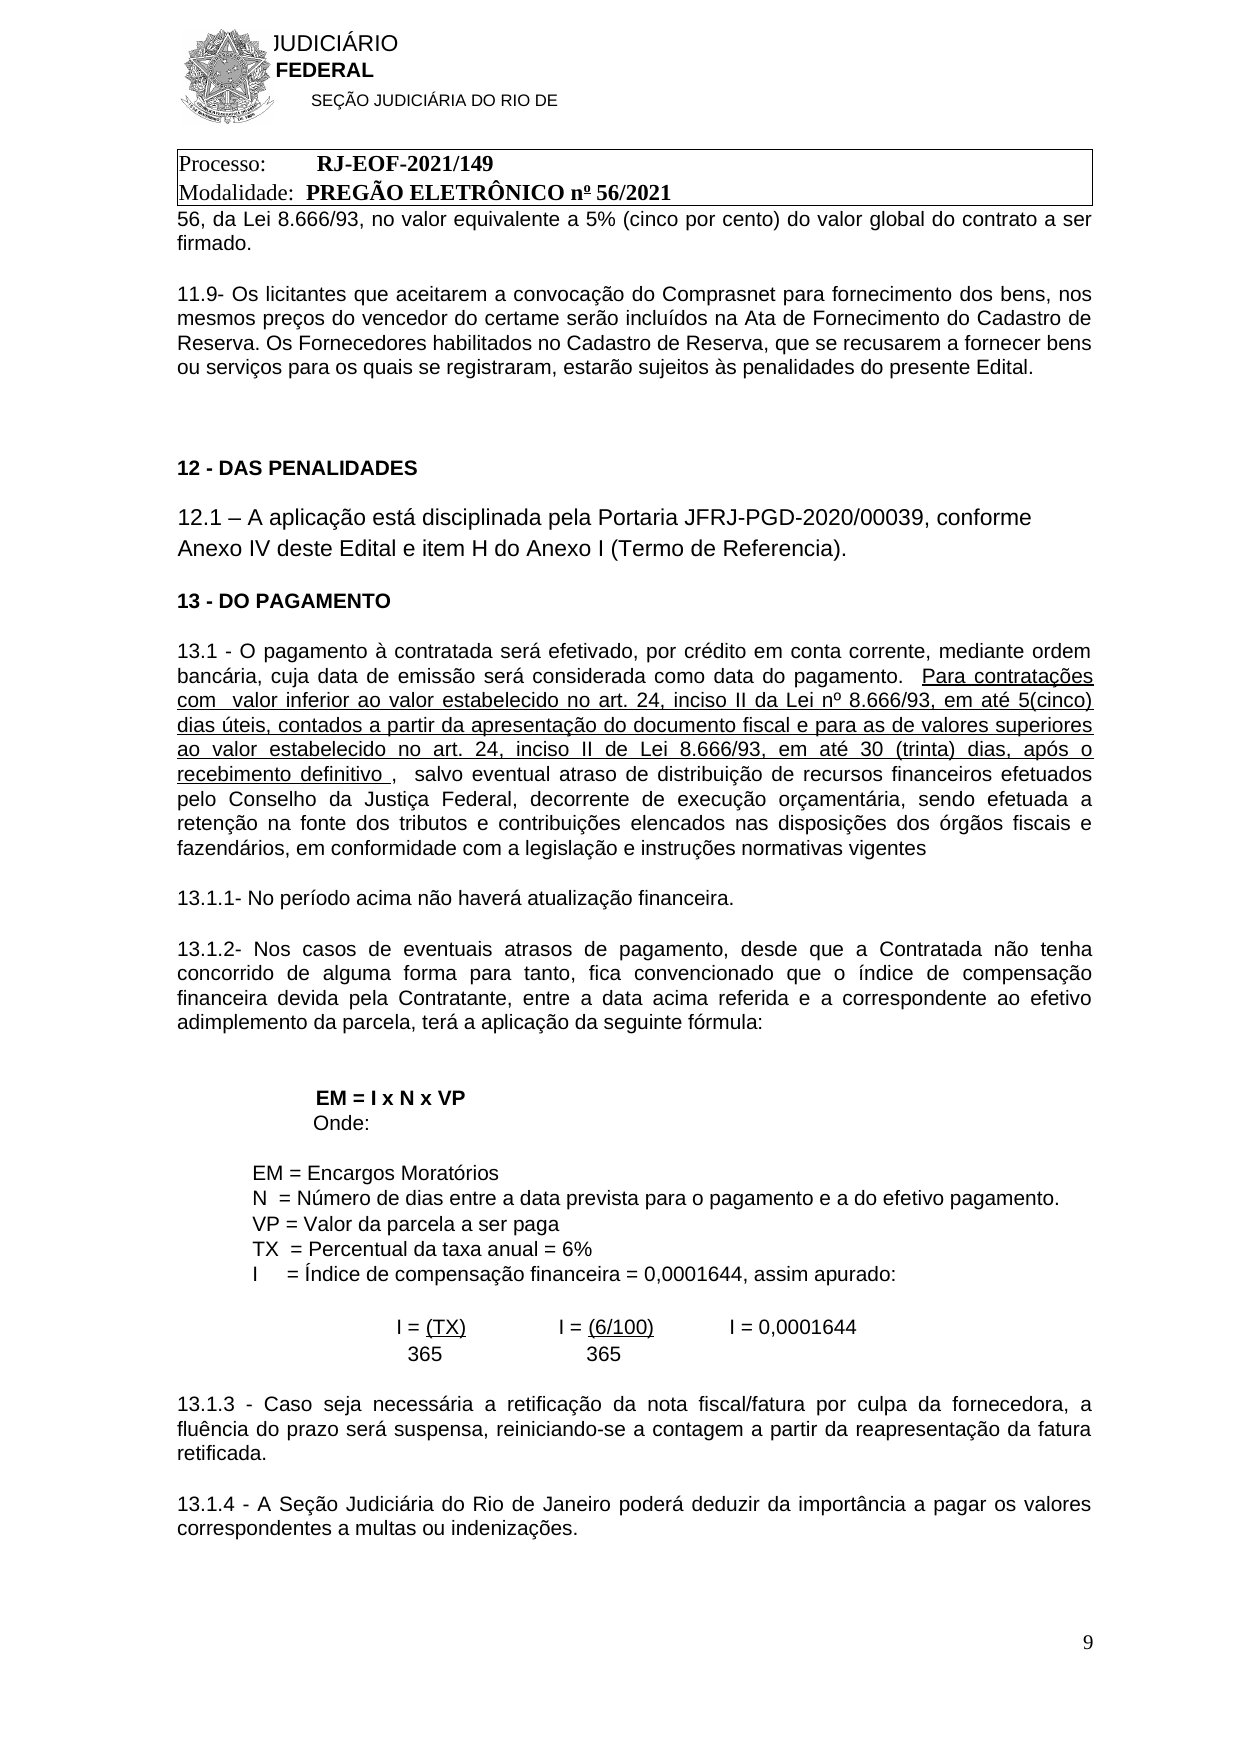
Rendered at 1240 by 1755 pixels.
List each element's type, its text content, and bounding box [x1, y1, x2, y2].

text recebimento definitivo , salvo eventual atraso de distribuição de recursos financeiros efetuados pelo Conselho da Justiça Federal, decorrente de execução orçamentária, sendo efetuada a retenção na fonte dos tributos e contribuições elencados nas disposições dos órgãos fiscais e fazendários, em conformidade com a legislação e instruções normativas vigentes [177, 759, 1093, 859]
subtitle EM = I x N x VP [177, 1086, 1093, 1110]
text 12.1 – A aplicação está disciplinada pela Portaria JFRJ-PGD-2020/00039, conforme Anexo IV deste Edital e item H do Anexo I (Termo de Referencia). [177, 506, 1093, 563]
text I = (TX) I = (6/100) I = 0,0001644 [177, 1312, 1093, 1340]
text 11.9- Os licitantes que aceitarem a convocação do Comprasnet para fornecimento dos bens, nos mesmos preços do vencedor do certame serão incluídos na Ata de Fornecimento do Cadastro de Reserva. Os Fornecedores habilitados no Cadastro de Reserva, que se recusarem a fornecer bens ou serviços para os quais se registraram, estarão sujeitos às penalidades do presente Edital. [177, 281, 1093, 379]
text VP = Valor da parcela a ser paga [252, 1211, 1093, 1235]
text 13.1.1- No período acima não haverá atualização financeira. [177, 886, 1093, 910]
text ao valor estabelecido no art. 24, inciso II de Lei 8.666/93, em até 30 (trinta) dias, após o [177, 735, 1093, 758]
text dias úteis, contados a partir da apresentação do documento fiscal e para as de valores superiores [177, 710, 1093, 734]
text 13.1 - O pagamento à contratada será efetivado, por crédito em conta corrente, mediante ordem bancária, cuja data de emissão será considerada como data do pagamento. Para contratações com valor inferior ao valor estabelecido no art. 24, inciso II da Lei nº 8.666/93, em até 5(cinco) [177, 639, 1093, 709]
subtitle 12 - DAS PENALIDADES [177, 456, 1093, 480]
text N = Número de dias entre a data prevista para o pagamento e a do efetivo pagamento. [252, 1186, 1093, 1210]
subtitle 13 - DO PAGAMENTO [177, 589, 1093, 613]
text EM = Encargos Moratórios [252, 1161, 1093, 1185]
text TX = Percentual da taxa anual = 6% [252, 1236, 1093, 1260]
text Onde: [176, 1111, 371, 1135]
text I = Índice de compensação financeira = 0,0001644, assim apurado: [252, 1262, 1093, 1286]
text 13.1.4 - A Seção Judiciária do Rio de Janeiro poderá deduzir da importância a pagar os valores correspondentes a multas ou indenizações. [177, 1491, 1093, 1540]
text 13.1.3 - Caso seja necessária a retificação da nota fiscal/fatura por culpa da fornecedora, a fluência do prazo será suspensa, reiniciando-se a contagem a partir da reapresentação da fatura retificada. [177, 1392, 1093, 1465]
text 56, da Lei 8.666/93, no valor equivalente a 5% (cinco por cento) do valor global do contrato a ser firmado. [177, 206, 1093, 255]
text 13.1.2- Nos casos de eventuais atrasos de pagamento, desde que a Contratada não tenha concorrido de alguma forma para tanto, fica convencionado que o índice de compensação financeira devida pela Contratante, entre a data acima referida e a correspondente ao efetivo adimplemento da parcela, terá a aplicação da seguinte fórmula: [177, 936, 1093, 1034]
text 365 365 [177, 1341, 1093, 1365]
